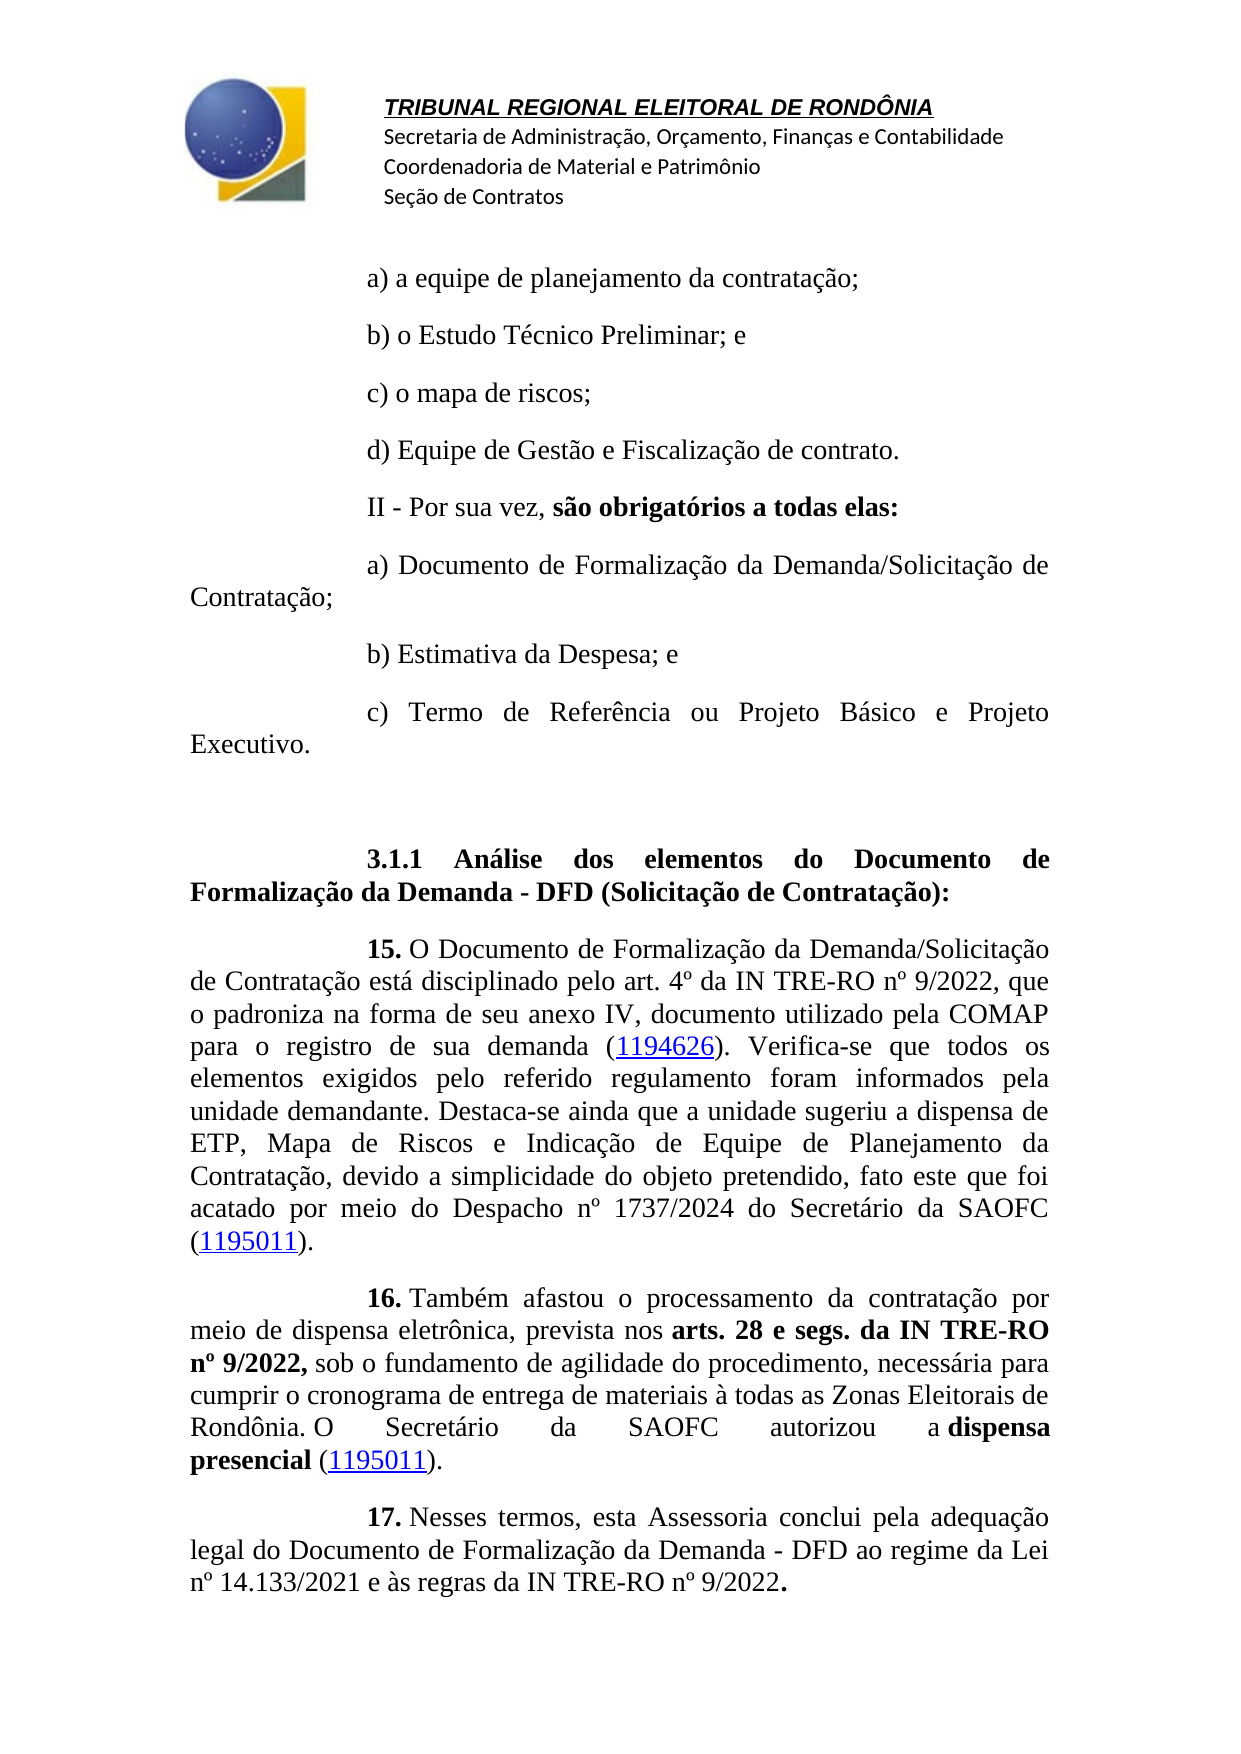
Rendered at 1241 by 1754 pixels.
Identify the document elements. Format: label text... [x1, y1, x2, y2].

text c) Termo de Referência ou Projeto Básico e Projeto Executivo. [190, 695, 1051, 760]
text a) Documento de Formalização da Demanda/Solicitação de Contratação; [190, 548, 1051, 613]
text d) Equipe de Gestão e Fiscalização de contrato. [190, 433, 1051, 465]
text 15. O Documento de Formalização da Demanda/Solicitação de Contratação está disciplinado pelo art. 4º da IN TRE-RO nº 9/2022, que o padroniza na forma de seu anexo IV, documento utilizado pela COMAP para o registro de sua demanda (1194626). Verifica-se que todos os elementos exigidos pelo referido regulamento foram informados pela unidade demandante. Destaca-se ainda que a unidade sugeriu a dispensa de ETP, Mapa de Riscos e Indicação de Equipe de Planejamento da Contratação, devido a simplicidade do objeto pretendido, fato este que foi acatado por meio do Despacho nº 1737/2024 do Secretário da SAOFC (1195011). [190, 932, 1051, 1256]
text II - Por sua vez, são obrigatórios a todas elas: [190, 490, 1051, 523]
text 17. Nesses termos, esta Assessoria conclui pela adequação legal do Documento de Formalização da Demanda - DFD ao regime da Lei nº 14.133/2021 e às regras da IN TRE-RO nº 9/2022. [190, 1500, 1051, 1597]
text b) o Estudo Técnico Preliminar; e [190, 318, 1051, 351]
text c) o mapa de riscos; [190, 376, 1051, 408]
text 16. Também afastou o processamento da contratação por meio de dispensa eletrônica, prevista nos arts. 28 e segs. da IN TRE-RO nº 9/2022, sob o fundamento de agilidade do procedimento, necessária para cumprir o cronograma de entrega de materiais à todas as Zonas Eleitorais de Rondônia. O Secretário da SAOFC autorizou a dispensa presencial (1195011). [190, 1281, 1051, 1475]
text a) a equipe de planejamento da contratação; [190, 261, 1051, 293]
text b) Estimativa da Despesa; e [190, 638, 1051, 670]
text 3.1.1 Análise dos elementos do Documento de Formalização da Demanda - DFD (Solicitação de Contratação): [190, 842, 1051, 907]
